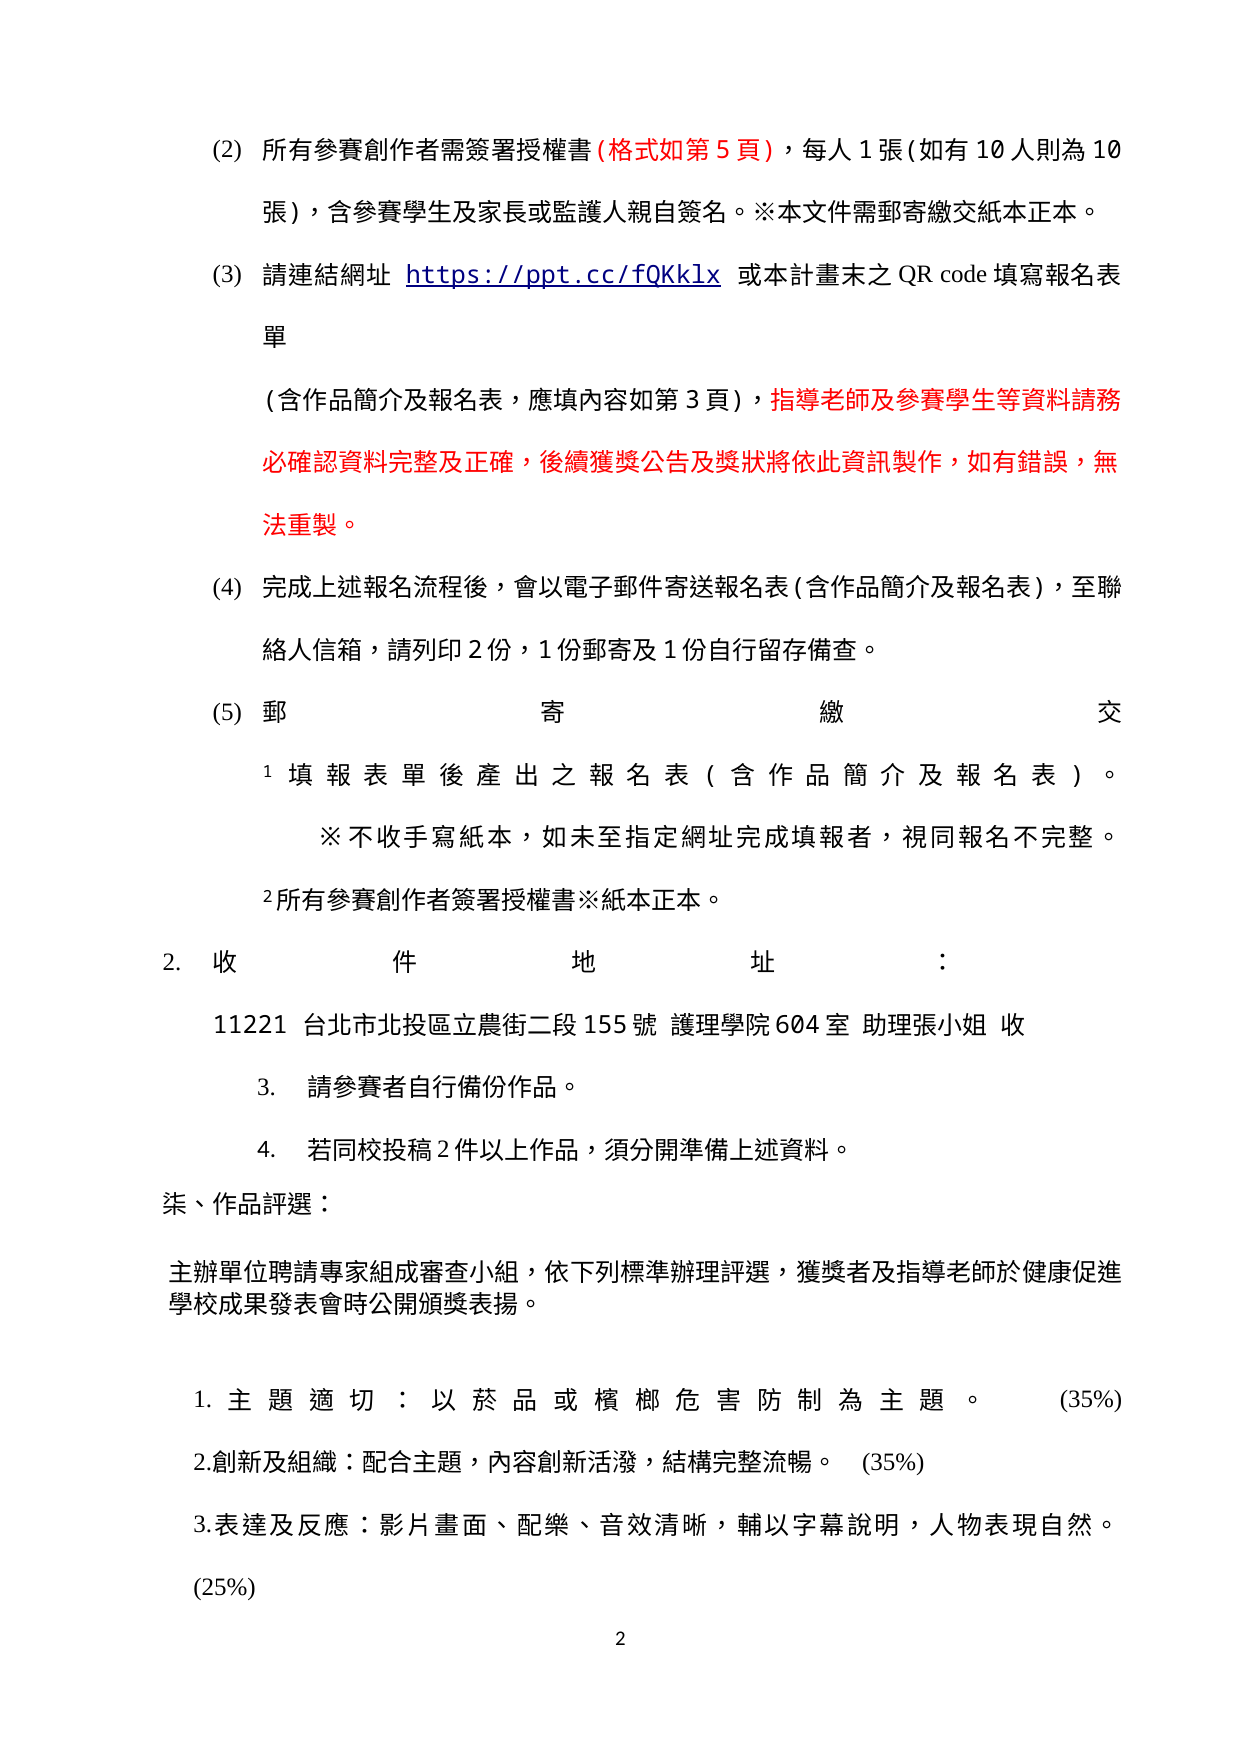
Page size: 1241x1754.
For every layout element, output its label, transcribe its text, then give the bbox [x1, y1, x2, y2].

list 請參賽者自行備份作品。 [257, 1044, 1122, 1107]
text 1.主題適切：以菸品或檳榔危害防制為主題。 (35%) 2.創新及組織：配合主題，內容創新活潑，結構完整流暢。 (35%) [193, 1357, 1122, 1482]
list 作品評選： [162, 1188, 1122, 1219]
text 3.表達及反應：影片畫面、配樂、音效清晰，輔以字幕說明，人物表現自然。 (25%) [193, 1482, 1122, 1607]
list 郵寄繳交 1填報表單後產出之報名表(含作品簡介及報名表)。 ※不收手寫紙本，如未至指定網址完成填報者，視同報名不完整。 2所有參賽創作者簽署授權書※紙本正本。 [212, 669, 1122, 919]
list 所有參賽創作者需簽署授權書(格式如第5頁)，每人1張(如有10人則為10張)，含參賽學生及家長或監護人親自簽名。※本文件需郵寄繳交紙本正本。 [212, 107, 1122, 232]
list 請連結網址 https://ppt.cc/fQKklx 或本計畫末之QR code填寫報名表單 (含作品簡介及報名表，應填內容如第3頁)，指導老師及參賽學生等資料請務必確認資料完整及正確，後續獲獎公告及獎狀將依此資訊製作，如有錯誤，無法重製。 [212, 232, 1122, 544]
list 若同校投稿2件以上作品，須分開準備上述資料。 [257, 1107, 1122, 1169]
list 收件地址： 11221 台北市北投區立農街二段155號 護理學院604室 助理張小姐 收 [162, 919, 1122, 1044]
list 完成上述報名流程後，會以電子郵件寄送報名表(含作品簡介及報名表)，至聯絡人信箱，請列印2份，1份郵寄及1份自行留存備查。 [212, 544, 1122, 669]
text 主辦單位聘請專家組成審查小組，依下列標準辦理評選，獲獎者及指導老師於健康促進學校成果發表會時公開頒獎表揚。 [168, 1257, 1122, 1319]
